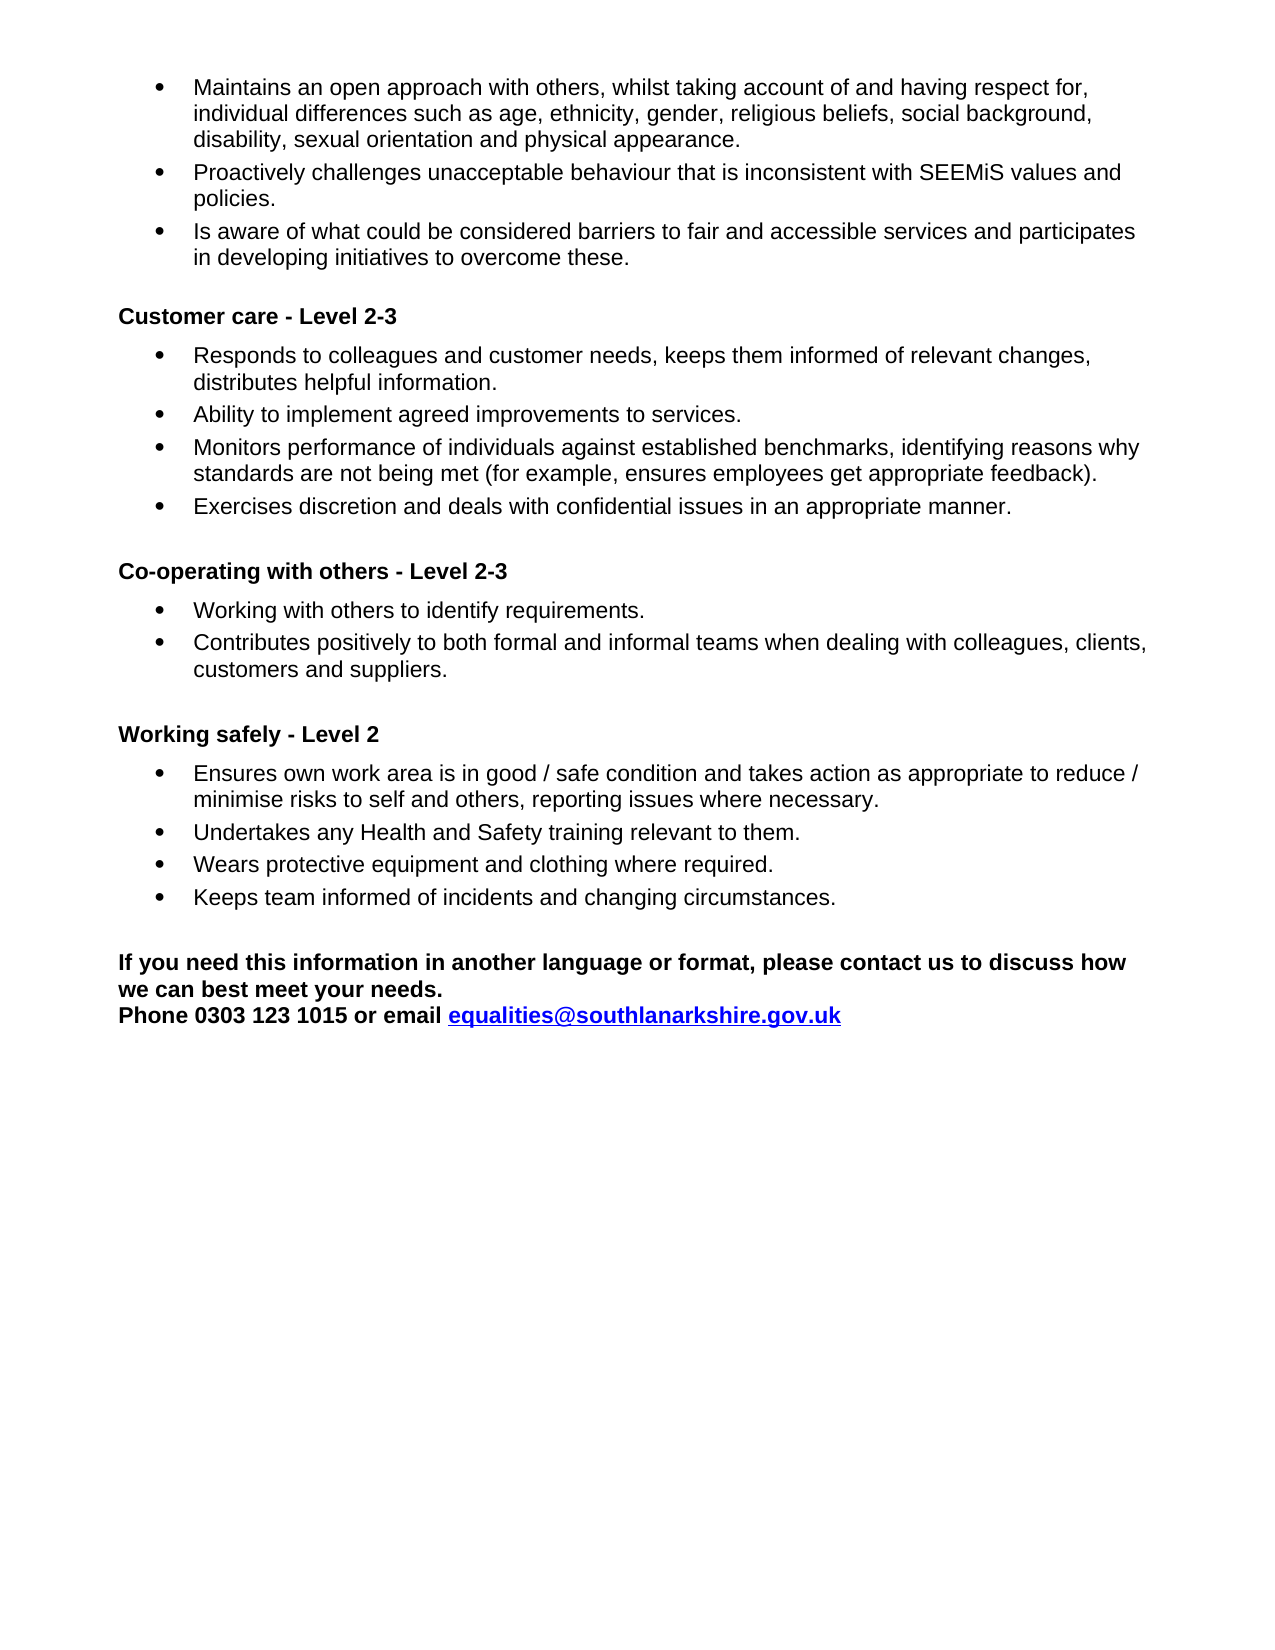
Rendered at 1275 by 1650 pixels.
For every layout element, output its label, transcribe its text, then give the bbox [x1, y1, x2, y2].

list Proactively challenges unacceptable behaviour that is inconsistent with SEEMiS values and policies. [156, 159, 1157, 212]
text Co-operating with others - Level 2-3 [118, 558, 1157, 584]
list Responds to colleagues and customer needs, keeps them informed of relevant changes, distributes helpful information. [156, 342, 1157, 395]
list Monitors performance of individuals against established benchmarks, identifying reasons why standards are not being met (for example, ensures employees get appropriate feedback). [156, 434, 1157, 486]
list Undertakes any Health and Safety training relevant to them. [156, 819, 1157, 845]
list Exercises discretion and deals with confidential issues in an appropriate manner. [156, 493, 1157, 519]
list Ensures own work area is in good / safe condition and takes action as appropriate to reduce / minimise risks to self and others, reporting issues where necessary. [156, 760, 1157, 812]
list Is aware of what could be considered barriers to fair and accessible services and participates in developing initiatives to overcome these. [156, 218, 1157, 271]
list Working with others to identify requirements. [156, 597, 1157, 623]
list Keeps team informed of incidents and changing circumstances. [156, 884, 1157, 910]
list Contributes positively to both formal and informal teams when dealing with colleagues, clients, customers and suppliers. [156, 629, 1157, 682]
text Phone 0303 123 1015 or email equalities@southlanarkshire.gov.uk [118, 1002, 1157, 1028]
text If you need this information in another language or format, please contact us to discuss how we can best meet your needs. [118, 949, 1157, 1002]
list Wears protective equipment and clothing where required. [156, 851, 1157, 878]
list Ability to implement agreed improvements to services. [156, 401, 1157, 427]
list Maintains an open approach with others, whilst taking account of and having respect for, individual differences such as age, ethnicity, gender, religious beliefs, social background, disability, sexual orientation and physical appearance. [156, 74, 1157, 153]
text Customer care - Level 2-3 [118, 303, 1157, 330]
text Working safely - Level 2 [118, 721, 1157, 747]
